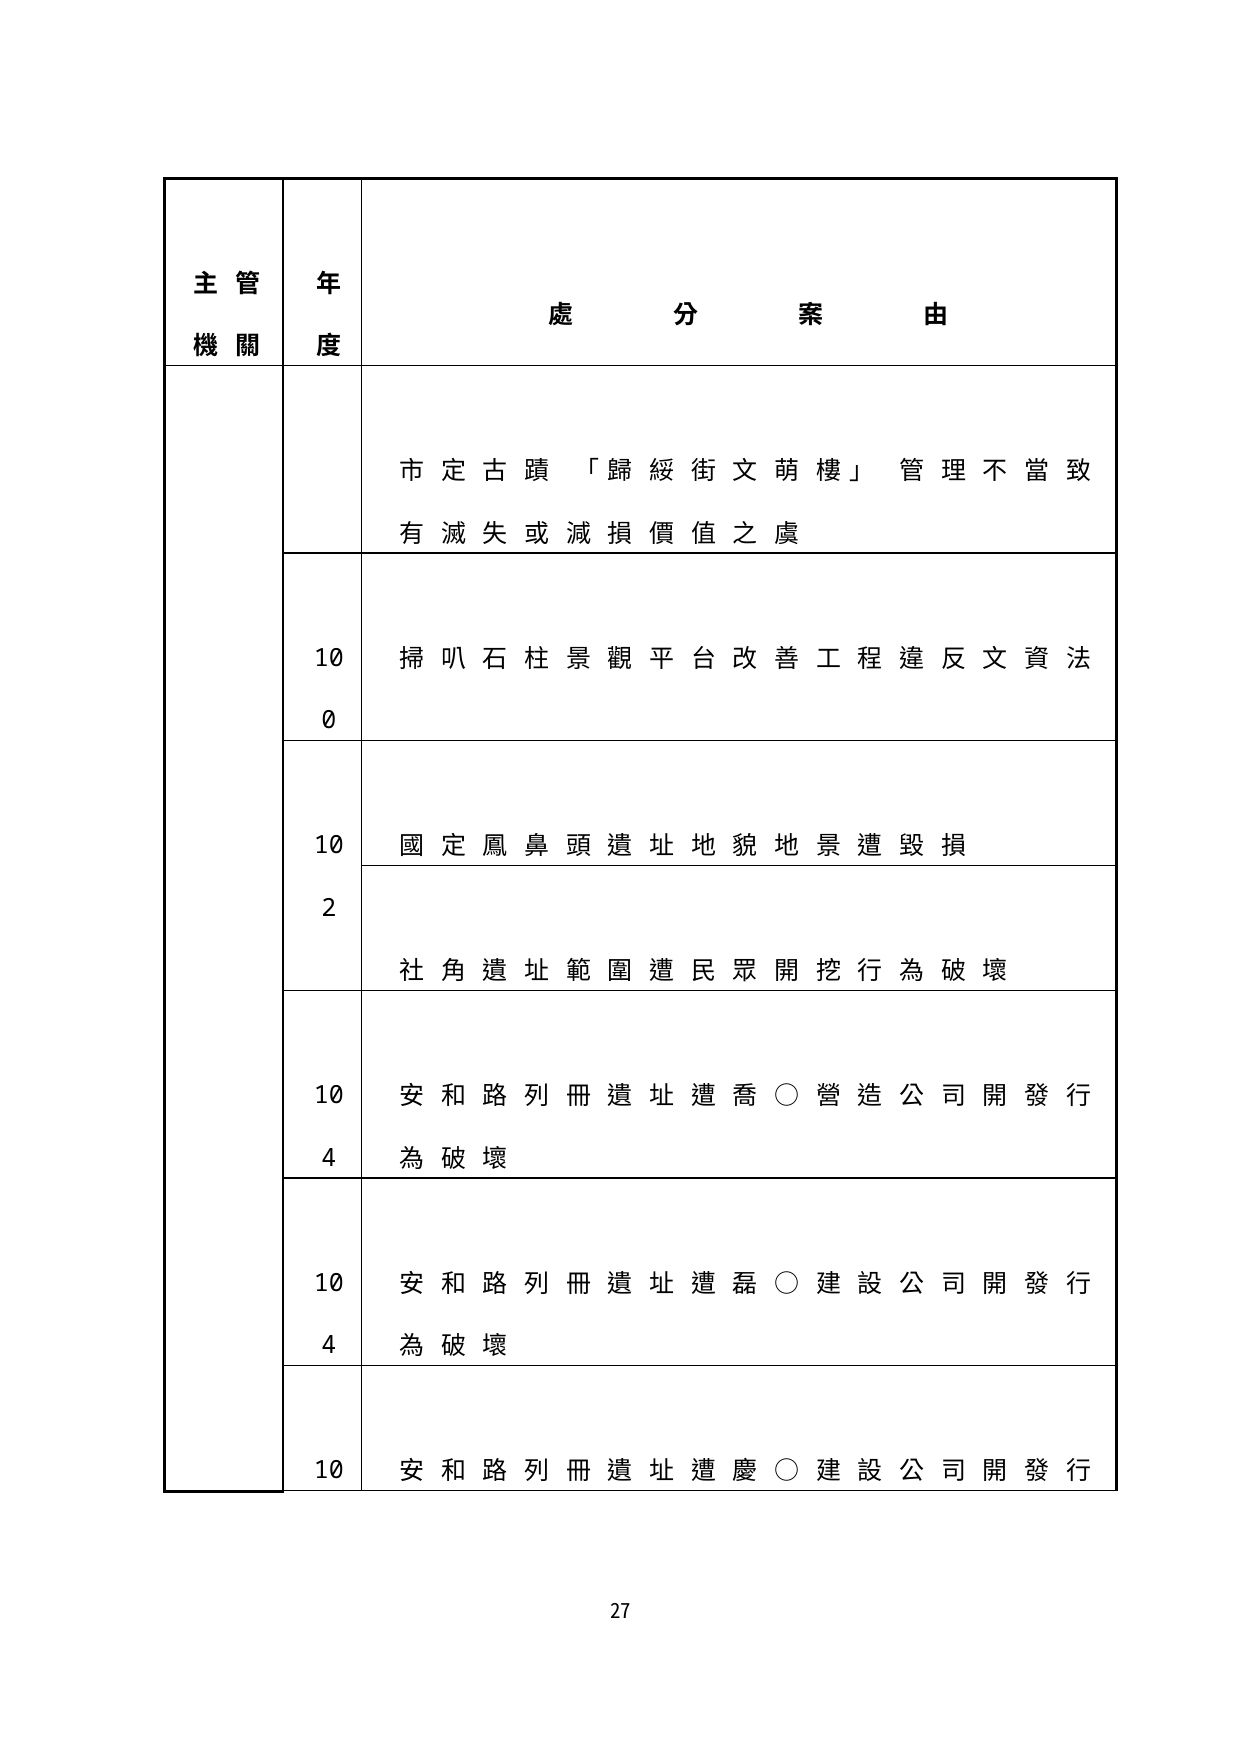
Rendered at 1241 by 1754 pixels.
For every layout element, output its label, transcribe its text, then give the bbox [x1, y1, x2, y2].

table_header 年度 [284, 180, 361, 365]
table_cell 國定鳳鼻頭遺址地貌地景遭毀損 [362, 741, 1115, 865]
table_cell 104 [284, 991, 361, 1177]
table_cell 掃叭石柱景觀平台改善工程違反文資法 [362, 554, 1115, 740]
table_cell [284, 366, 361, 552]
table_header 主管 機關 [166, 180, 282, 365]
table_cell 安和路列冊遺址遭磊○建設公司開發行為破壞 [362, 1179, 1115, 1365]
table_cell 安和路列冊遺址遭喬○營造公司開發行為破壞 [362, 991, 1115, 1177]
table_cell 104 [284, 1179, 361, 1365]
table_cell 市定古蹟「歸綏街文萌樓」管理不當致有滅失或減損價值之虞 [362, 366, 1115, 552]
table_cell 102 [284, 741, 361, 990]
table_cell 100 [284, 554, 361, 740]
table_cell 10 [284, 1366, 361, 1490]
table_cell 社角遺址範圍遭民眾開挖行為破壞 [362, 866, 1115, 990]
table_cell [166, 366, 282, 1490]
table_cell 安和路列冊遺址遭慶○建設公司開發行 [362, 1366, 1115, 1490]
table_header 處 分 案 由 [362, 180, 1115, 365]
